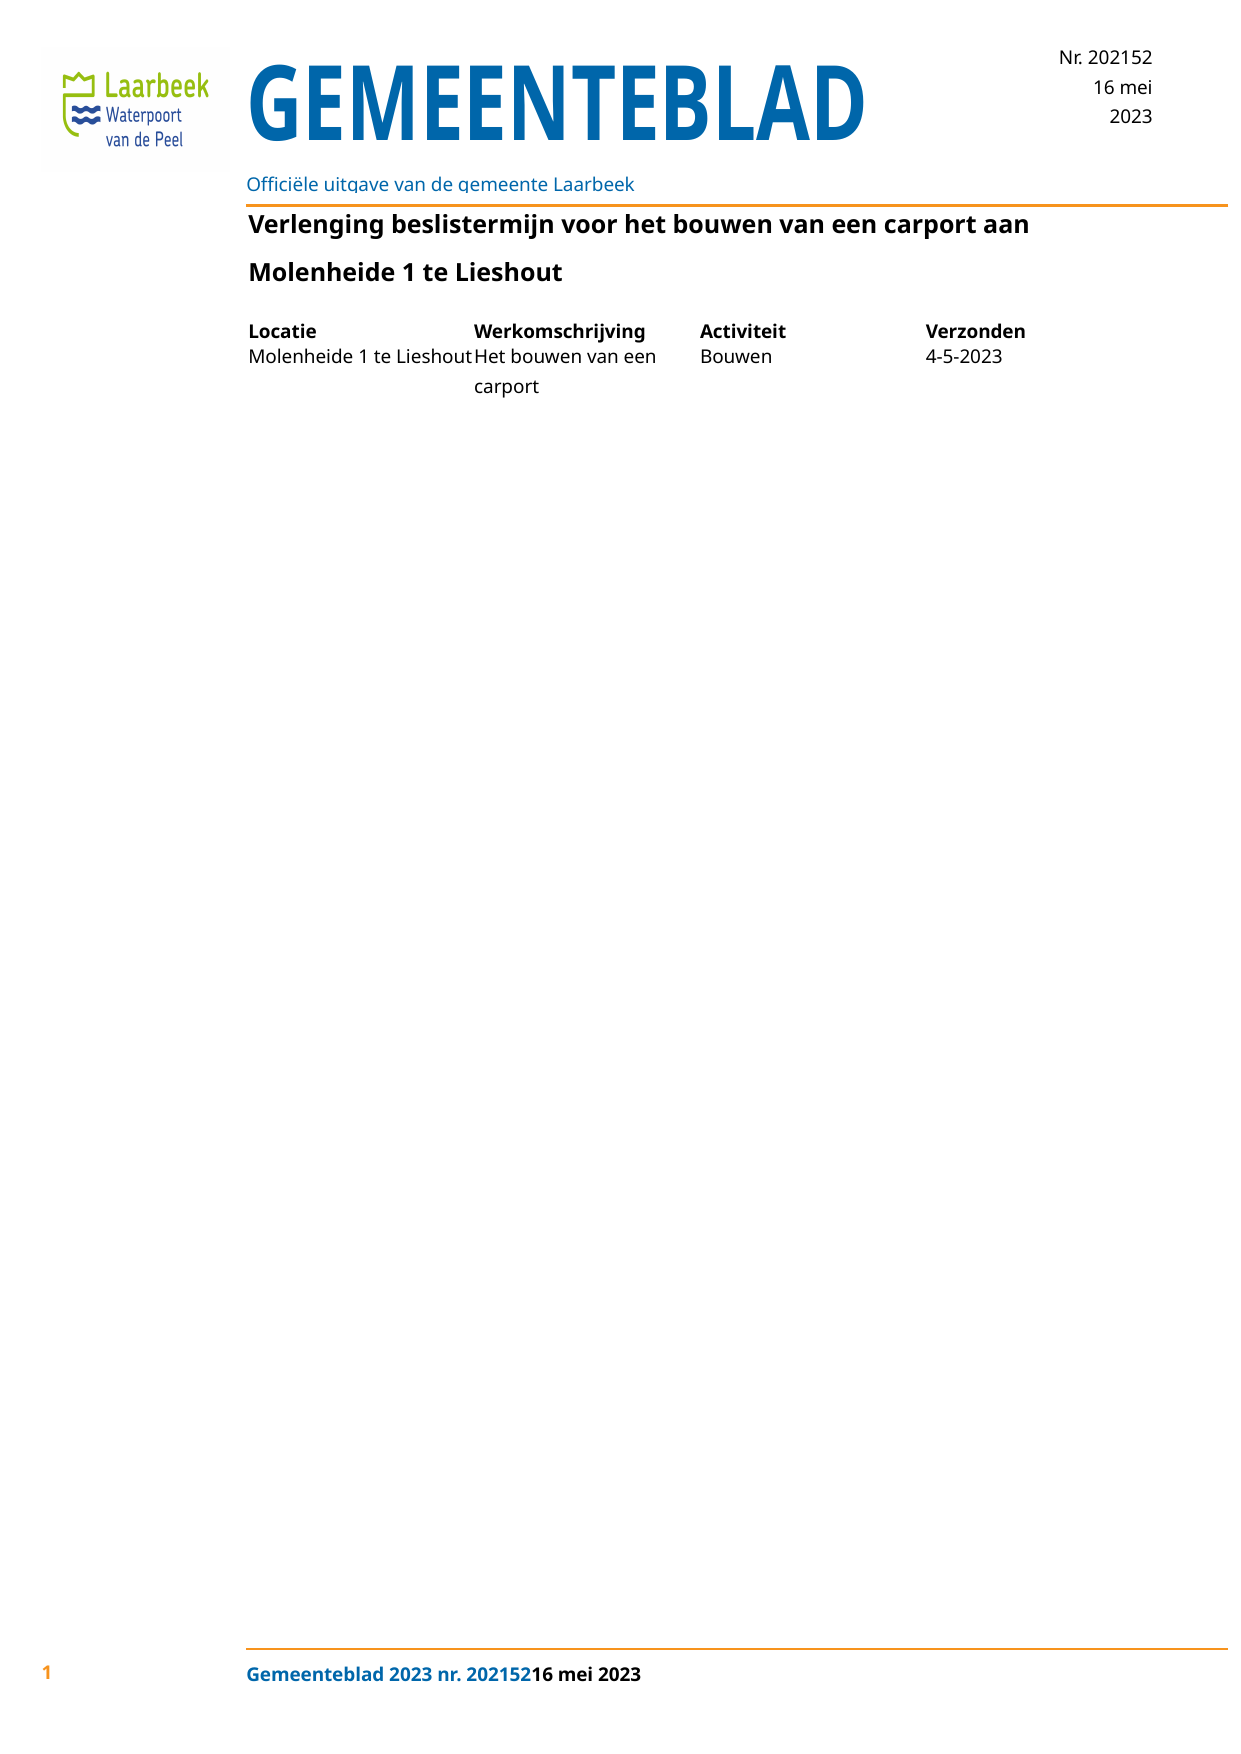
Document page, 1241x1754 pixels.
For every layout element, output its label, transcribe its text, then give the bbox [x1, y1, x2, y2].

table_header Verzonden [926, 318, 1152, 344]
text Verlenging beslistermijn voor het bouwen van een carport aan Molenheide 1 te Lieshout [248, 207, 1152, 288]
table_cell Bouwen [700, 344, 926, 399]
table_header Werkomschrijving [474, 318, 700, 344]
table_cell Het bouwen van een carport [474, 344, 700, 399]
table_cell Molenheide 1 te Lieshout [248, 344, 474, 399]
table_cell 4-5-2023 [926, 344, 1152, 399]
picture [41, 47, 231, 172]
table_header Locatie [248, 318, 474, 344]
table_header Activiteit [700, 318, 926, 344]
